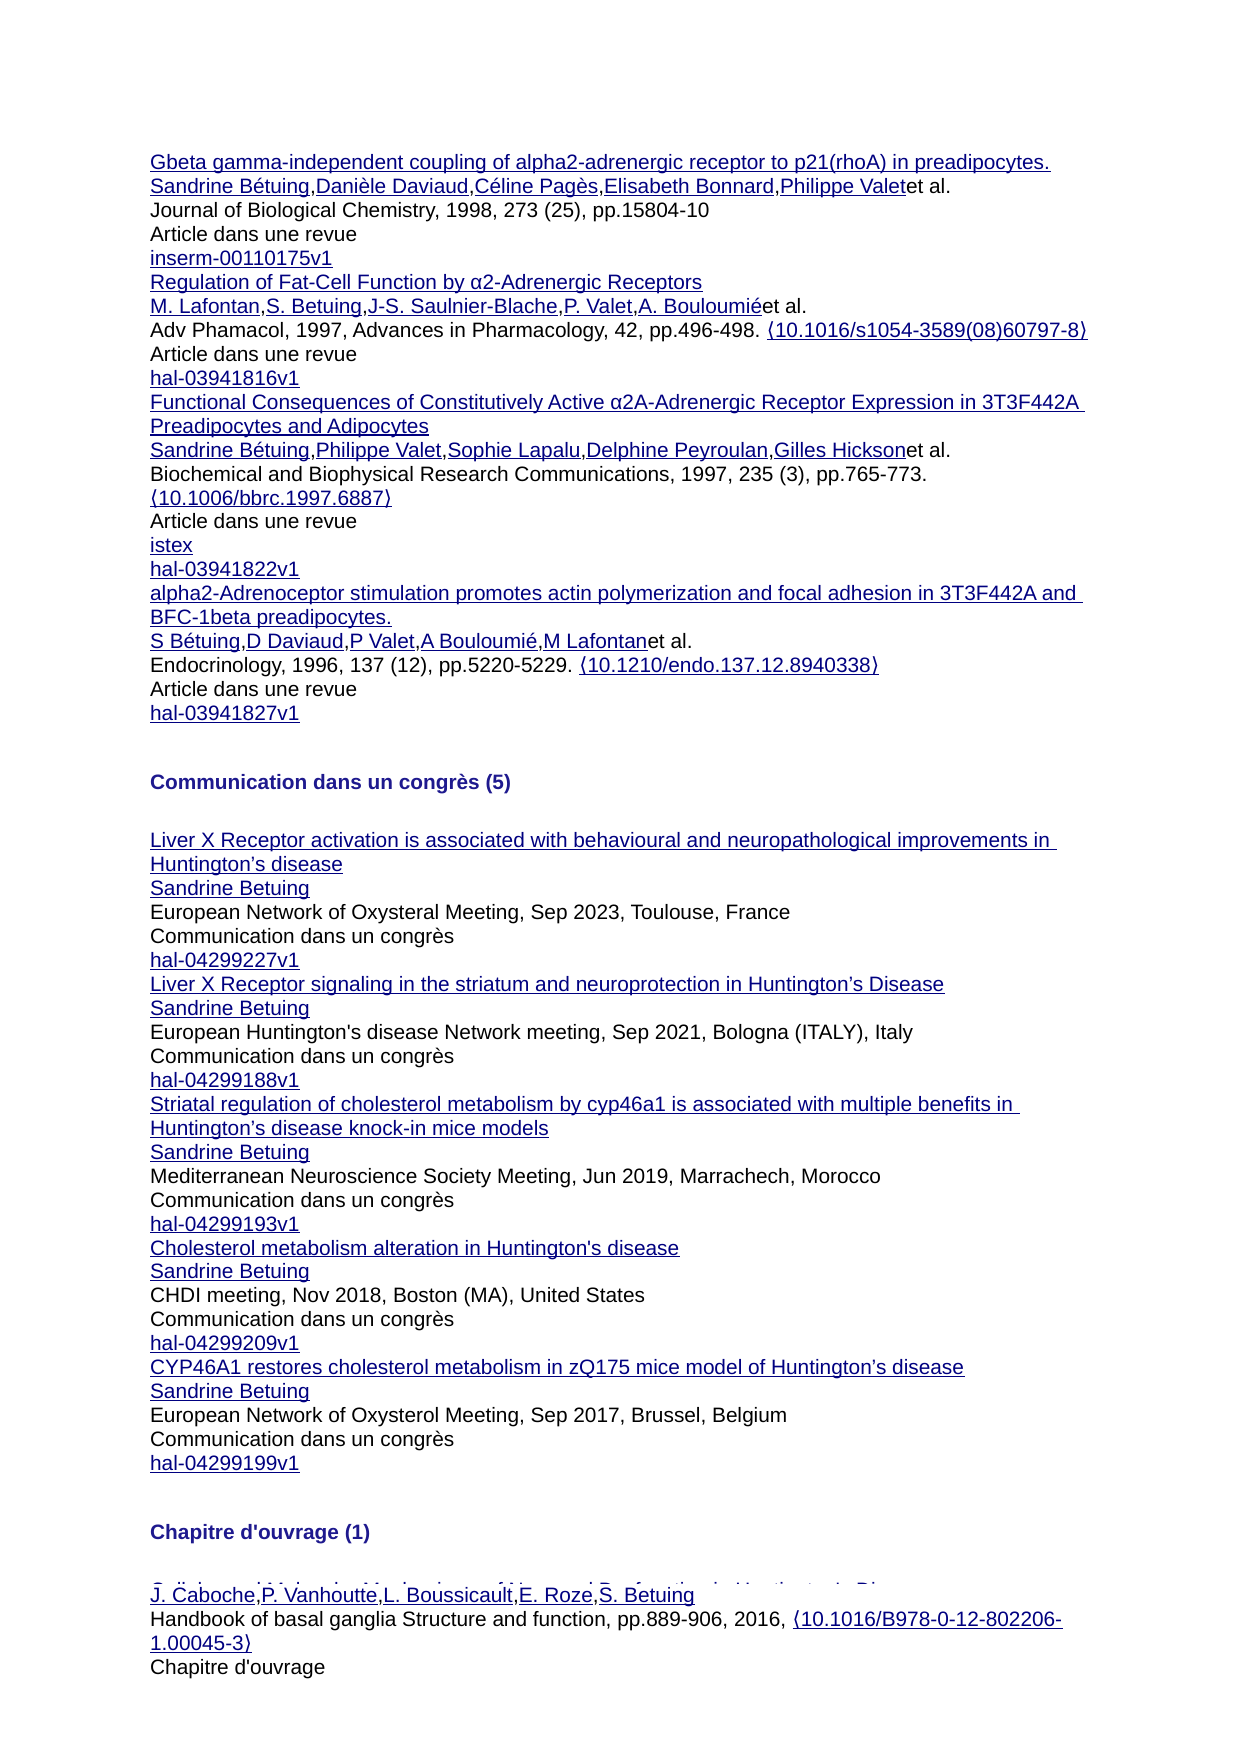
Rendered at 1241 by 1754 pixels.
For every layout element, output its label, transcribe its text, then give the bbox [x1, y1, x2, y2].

subtitle Chapitre d'ouvrage (1) [150, 1520, 1090, 1544]
table_cell CYP46A1 restores cholesterol metabolism in zQ175 mice model of Huntington’s disease Sandrine Betuing European Network of Oxysterol Meeting, Sep 2017, Brussel, Belgium Communication dans un congrès hal-04299199v1 [150, 1355, 1090, 1475]
table_header Cellular and Molecular Mechanisms of Neuronal Dysfunction in Huntington's Disease J. Caboche,P. Vanhoutte,L. Boussicault,E. Roze,S. Betuing Handbook of basal ganglia Structure and function, pp.889-906, 2016, ⟨10.1016/B978-0-12-802206-1.00045-3⟩ Chapitre d'ouvrage hal-02372748v1 [150, 1578, 1090, 1679]
table_cell Regulation of Fat-Cell Function by α2-Adrenergic Receptors M. Lafontan,S. Betuing,J-S. Saulnier-Blache,P. Valet,A. Bouloumiéet al. Adv Phamacol, 1997, Advances in Pharmacology, 42, pp.496-498. ⟨10.1016/s1054-3589(08)60797-8⟩ Article dans une revue hal-03941816v1 [150, 270, 1090, 389]
subtitle Communication dans un congrès (5) [150, 770, 1090, 794]
table_cell alpha2-Adrenoceptor stimulation promotes actin polymerization and focal adhesion in 3T3F442A and BFC-1beta preadipocytes. S Bétuing,D Daviaud,P Valet,A Bouloumié,M Lafontanet al. Endocrinology, 1996, 137 (12), pp.5220-5229. ⟨10.1210/endo.137.12.8940338⟩ Article dans une revue hal-03941827v1 [150, 581, 1090, 725]
table_cell Gbeta gamma-independent coupling of alpha2-adrenergic receptor to p21(rhoA) in preadipocytes. Sandrine Bétuing,Danièle Daviaud,Céline Pagès,Elisabeth Bonnard,Philippe Valetet al. Journal of Biological Chemistry, 1998, 273 (25), pp.15804-10 Article dans une revue inserm-00110175v1 [150, 150, 1090, 270]
table_cell Functional Consequences of Constitutively Active α2A-Adrenergic Receptor Expression in 3T3F442A Preadipocytes and Adipocytes Sandrine Bétuing,Philippe Valet,Sophie Lapalu,Delphine Peyroulan,Gilles Hicksonet al. Biochemical and Biophysical Research Communications, 1997, 235 (3), pp.765-773. ⟨10.1006/bbrc.1997.6887⟩ Article dans une revue istex hal-03941822v1 [150, 390, 1090, 581]
table_cell Cholesterol metabolism alteration in Huntington's disease Sandrine Betuing CHDI meeting, Nov 2018, Boston (MA), United States Communication dans un congrès hal-04299209v1 [150, 1235, 1090, 1355]
table_cell Striatal regulation of cholesterol metabolism by cyp46a1 is associated with multiple benefits in Huntington’s disease knock-in mice models Sandrine Betuing Mediterranean Neuroscience Society Meeting, Jun 2019, Marrachech, Morocco Communication dans un congrès hal-04299193v1 [150, 1092, 1090, 1235]
table_header Liver X Receptor activation is associated with behavioural and neuropathological improvements in Huntington’s disease Sandrine Betuing European Network of Oxysteral Meeting, Sep 2023, Toulouse, France Communication dans un congrès hal-04299227v1 [150, 828, 1090, 972]
table_cell Liver X Receptor signaling in the striatum and neuroprotection in Huntington’s Disease Sandrine Betuing European Huntington's disease Network meeting, Sep 2021, Bologna (ITALY), Italy Communication dans un congrès hal-04299188v1 [150, 972, 1090, 1092]
